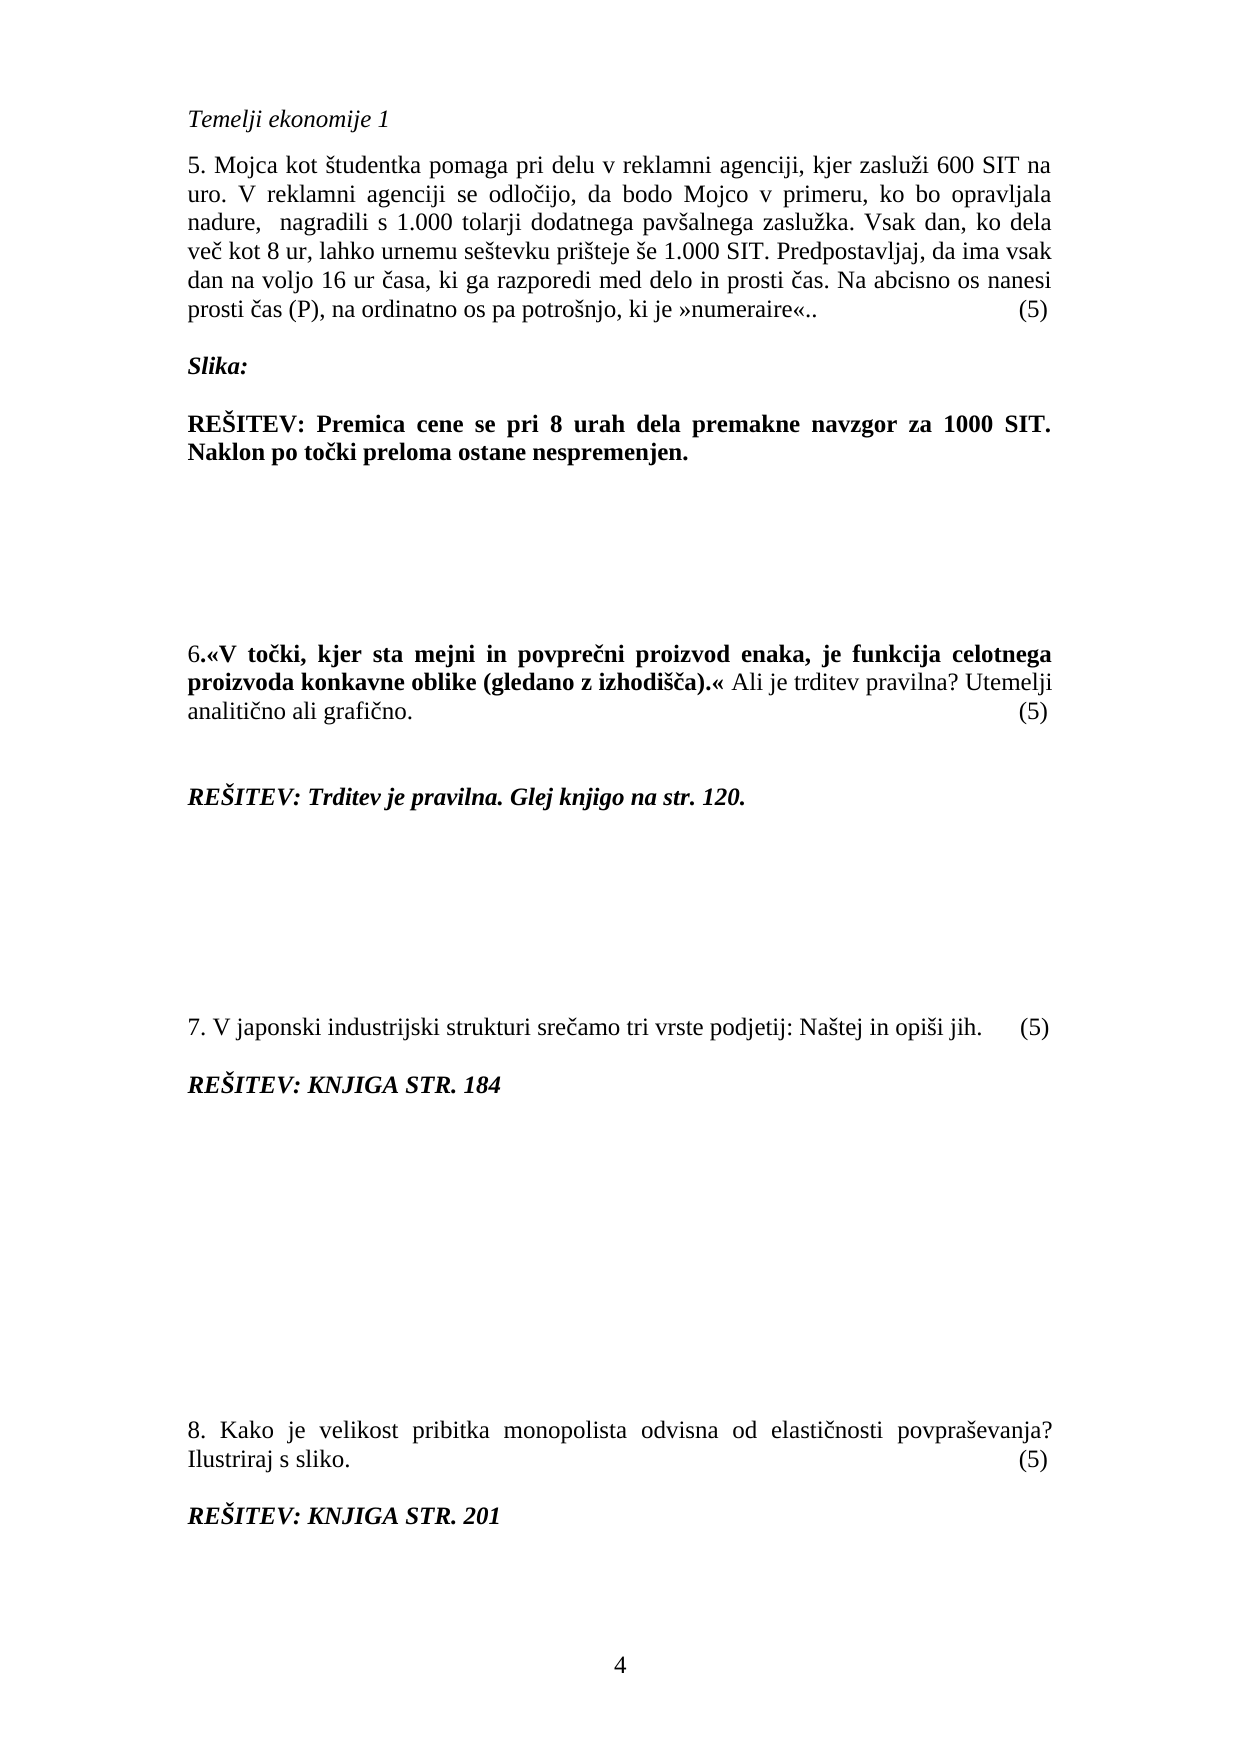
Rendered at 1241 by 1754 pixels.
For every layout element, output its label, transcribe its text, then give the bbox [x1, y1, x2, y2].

text REŠITEV: Trditev je pravilna. Glej knjigo na str. 120. [187, 782, 1053, 811]
text Slika: [187, 351, 1053, 380]
text REŠITEV: Premica cene se pri 8 urah dela premakne navzgor za 1000 SIT. Naklon po točki preloma ostane nespremenjen. [187, 409, 1053, 466]
text REŠITEV: KNJIGA STR. 201 [187, 1501, 1053, 1530]
text 8. Kako je velikost pribitka monopolista odvisna od elastičnosti povpraševanja? Ilustriraj s sliko. (5) [187, 1415, 1053, 1472]
text 7. V japonski industrijski strukturi srečamo tri vrste podjetij: Naštej in opiši jih. (5) [187, 1012, 1053, 1041]
text 5. Mojca kot študentka pomaga pri delu v reklamni agenciji, kjer zasluži 600 SIT na uro. V reklamni agenciji se odločijo, da bodo Mojco v primeru, ko bo opravljala nadure, nagradili s 1.000 tolarji dodatnega pavšalnega zaslužka. Vsak dan, ko dela več kot 8 ur, lahko urnemu seštevku prišteje še 1.000 SIT. Predpostavljaj, da ima vsak dan na voljo 16 ur časa, ki ga razporedi med delo in prosti čas. Na abcisno os nanesi prosti čas (P), na ordinatno os pa potrošnjo, ki je »numeraire«.. (5) [187, 150, 1053, 322]
text REŠITEV: KNJIGA STR. 184 [187, 1070, 1053, 1099]
text 6.«V točki, kjer sta mejni in povprečni proizvod enaka, je funkcija celotnega proizvoda konkavne oblike (gledano z izhodišča).« Ali je trditev pravilna? Utemelji analitično ali grafično. (5) [187, 639, 1053, 725]
